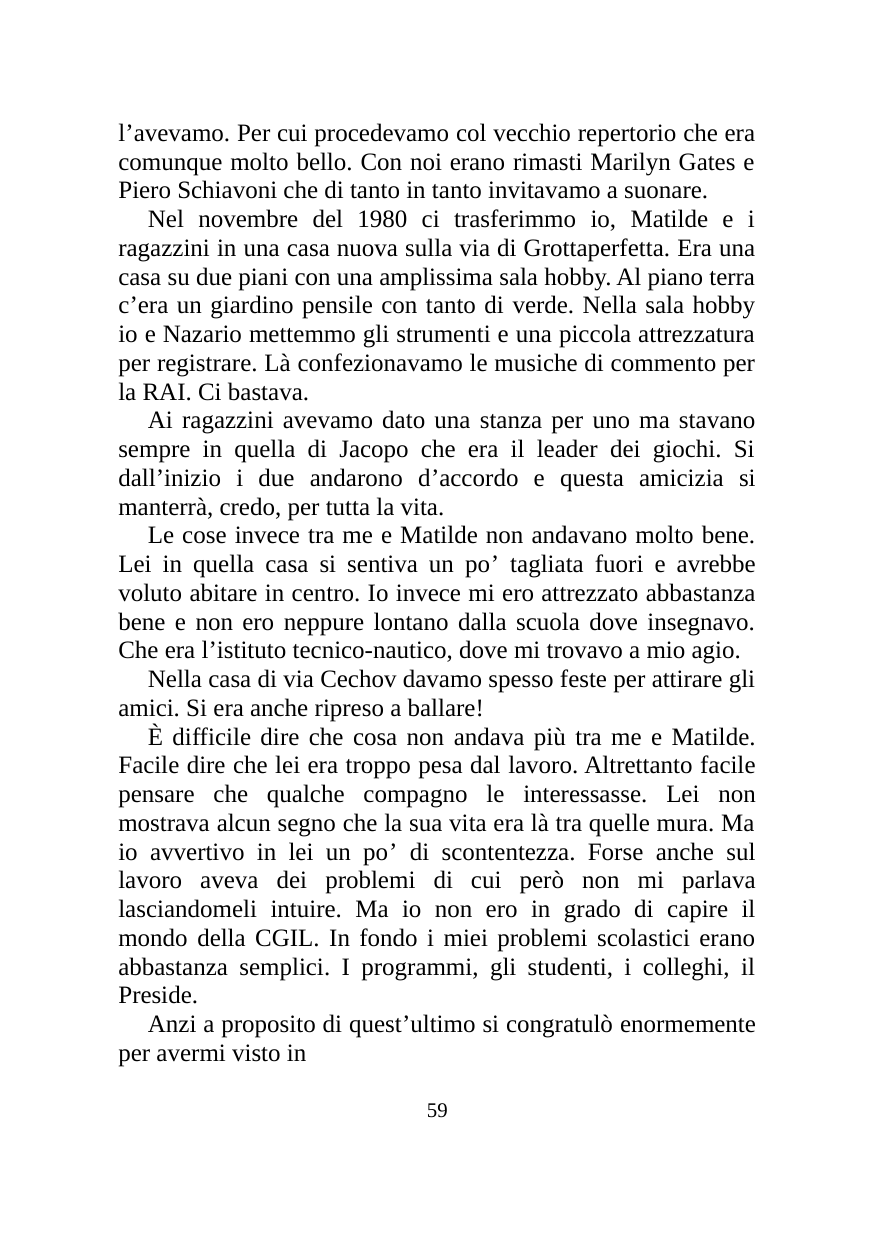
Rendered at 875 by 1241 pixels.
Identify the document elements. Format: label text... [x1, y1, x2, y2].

text Nel novembre del 1980 ci trasferimmo io, Matilde e i ragazzini in una casa nuova sulla via di Grottaperfetta. Era una casa su due piani con una amplissima sala hobby. Al piano terra c’era un giardino pensile con tanto di verde. Nella sala hobby io e Nazario mettemmo gli strumenti e una piccola attrezzatura per registrare. Là confezionavamo le musiche di commento per la RAI. Ci bastava. [118, 204, 756, 406]
text Anzi a proposito di quest’ultimo si congratulò enormemente per avermi visto in [118, 1009, 756, 1067]
text Nella casa di via Cechov davamo spesso feste per attirare gli amici. Si era anche ripreso a ballare! [118, 664, 756, 722]
text Ai ragazzini avevamo dato una stanza per uno ma stavano sempre in quella di Jacopo che era il leader dei giochi. Si dall’inizio i due andarono d’accordo e questa amicizia si manterrà, credo, per tutta la vita. [118, 406, 756, 521]
text È difficile dire che cosa non andava più tra me e Matilde. Facile dire che lei era troppo pesa dal lavoro. Altrettanto facile pensare che qualche compagno le interessasse. Lei non mostrava alcun segno che la sua vita era là tra quelle mura. Ma io avvertivo in lei un po’ di scontentezza. Forse anche sul lavoro aveva dei problemi di cui però non mi parlava lasciandomeli intuire. Ma io non ero in grado di capire il mondo della CGIL. In fondo i miei problemi scolastici erano abbastanza semplici. I programmi, gli studenti, i colleghi, il Preside. [118, 722, 756, 1009]
text l’avevamo. Per cui procedevamo col vecchio repertorio che era comunque molto bello. Con noi erano rimasti Marilyn Gates e Piero Schiavoni che di tanto in tanto invitavamo a suonare. [118, 118, 756, 204]
text Le cose invece tra me e Matilde non andavano molto bene. Lei in quella casa si sentiva un po’ tagliata fuori e avrebbe voluto abitare in centro. Io invece mi ero attrezzato abbastanza bene e non ero neppure lontano dalla scuola dove insegnavo. Che era l’istituto tecnico-nautico, dove mi trovavo a mio agio. [118, 521, 756, 664]
